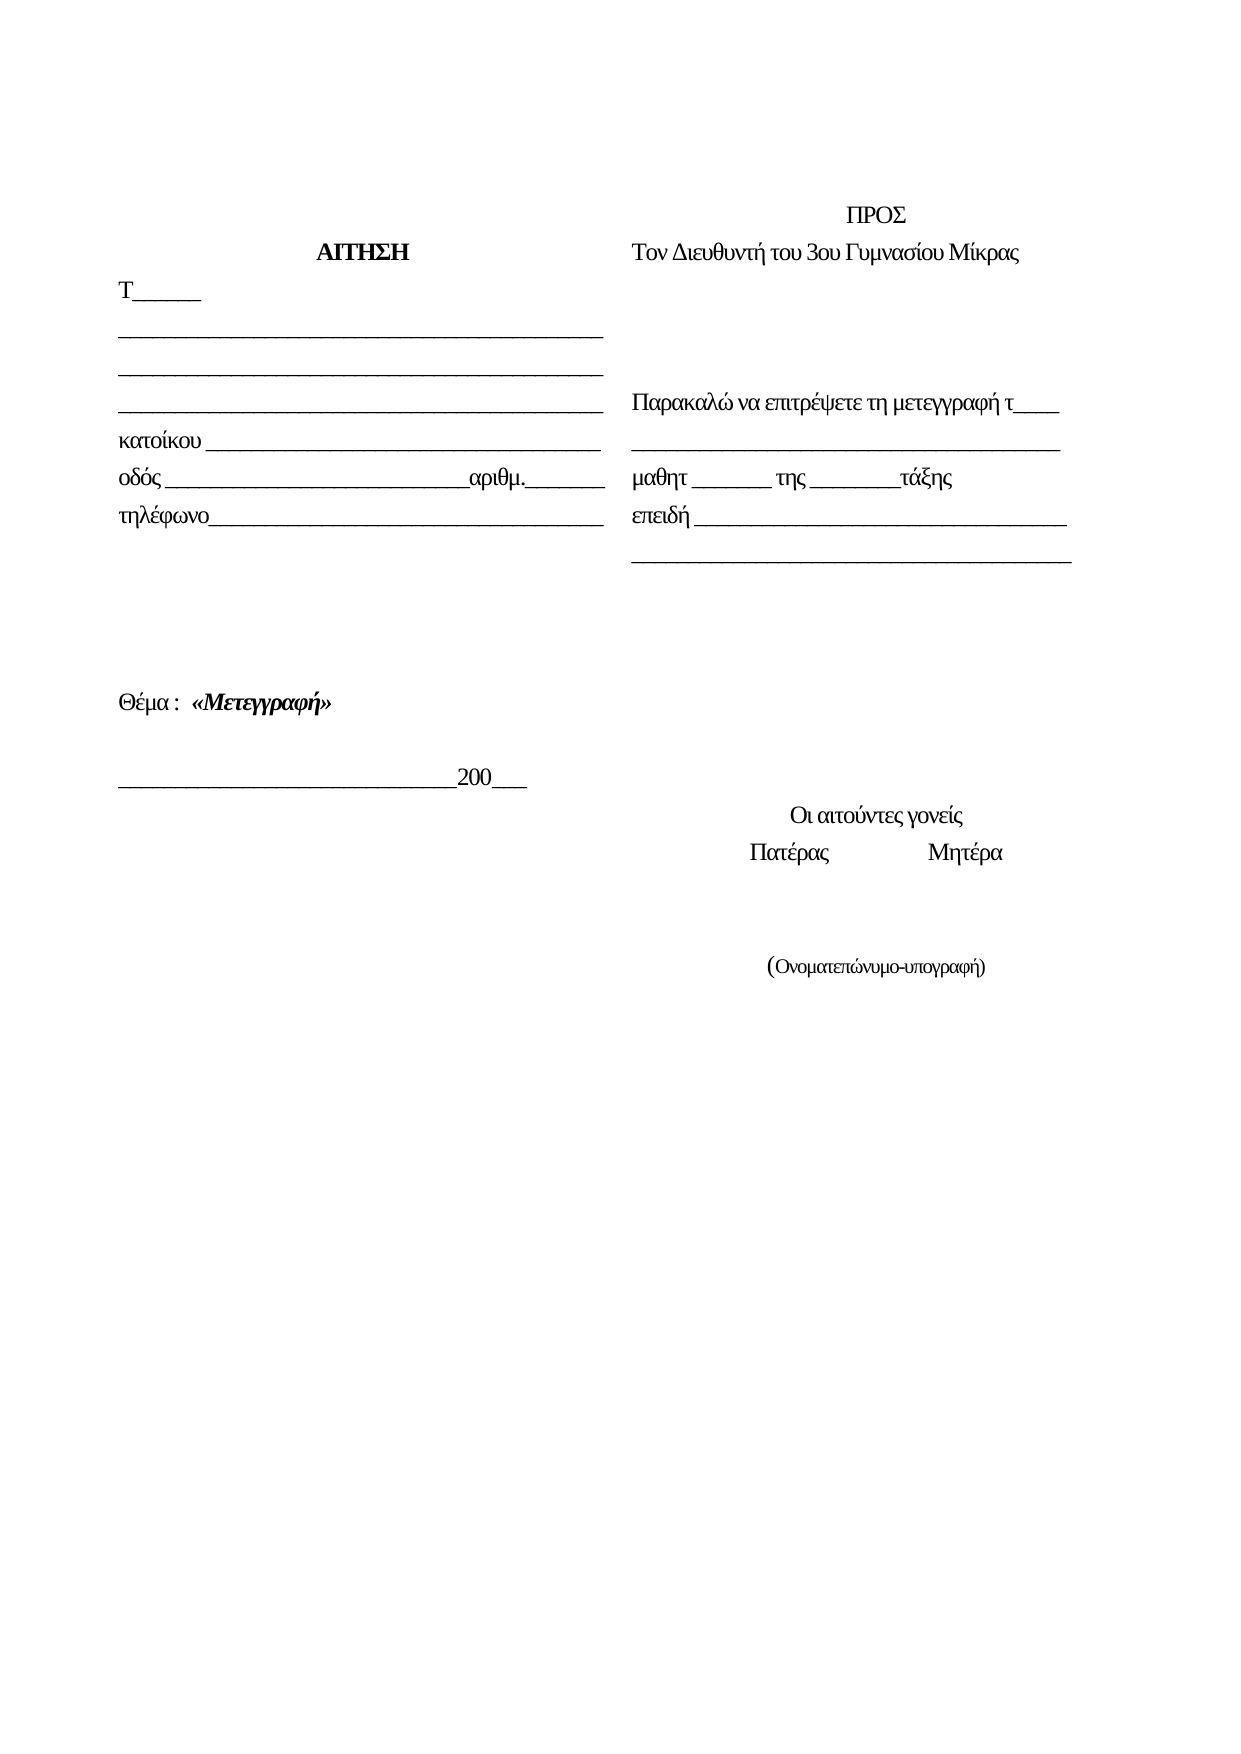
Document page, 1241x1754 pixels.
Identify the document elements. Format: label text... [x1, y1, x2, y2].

table_cell Οι αιτούντες γονείς [620, 793, 1133, 831]
table_header [107, 193, 620, 231]
table_cell [620, 718, 1133, 756]
table_cell Τ______ [107, 268, 620, 306]
table_cell [620, 343, 1133, 381]
table_cell επειδή _________________________________ [620, 493, 1133, 531]
table_cell [107, 831, 620, 868]
table_cell ______________________________200___ [107, 756, 620, 793]
table_cell [107, 906, 620, 943]
table_cell κατοίκου ___________________________________ [107, 418, 620, 456]
table_cell [107, 793, 620, 831]
table_cell (Ονοματεπώνυμο-υπογραφή) [620, 943, 1133, 981]
table_cell [620, 568, 1133, 606]
table_cell μαθητ _______ της ________τάξης [620, 456, 1133, 493]
table_cell _______________________________________ [620, 531, 1133, 568]
table_cell ___________________________________________ [107, 306, 620, 343]
table_cell Πατέρας Μητέρα [620, 831, 1133, 868]
table_cell [620, 906, 1133, 943]
table_cell Θέμα : «Μετεγγραφή» [107, 681, 620, 718]
table_cell [107, 531, 620, 568]
table_cell ΑΙΤΗΣΗ [107, 231, 620, 268]
table_cell τηλέφωνο___________________________________ [107, 493, 620, 531]
table_cell [107, 568, 620, 606]
table_cell οδός ___________________________αριθμ._______ [107, 456, 620, 493]
table_cell [620, 643, 1133, 681]
table_cell [620, 268, 1133, 306]
table_cell [620, 606, 1133, 643]
table_cell [107, 943, 620, 981]
table_cell Παρακαλώ να επιτρέψετε τη μετεγγραφή τ____ [620, 381, 1133, 418]
table_header ΠΡΟΣ [620, 193, 1133, 231]
table_cell [107, 643, 620, 681]
table_cell [107, 718, 620, 756]
table_cell [620, 756, 1133, 793]
table_cell [620, 681, 1133, 718]
table_cell ______________________________________ [620, 418, 1133, 456]
table_cell ___________________________________________ [107, 381, 620, 418]
table_cell [620, 868, 1133, 906]
table_cell Τον Διευθυντή του 3ου Γυμνασίου Μίκρας [620, 231, 1133, 268]
table_cell [107, 868, 620, 906]
table_cell [107, 606, 620, 643]
table_cell ___________________________________________ [107, 343, 620, 381]
table_cell [620, 306, 1133, 343]
